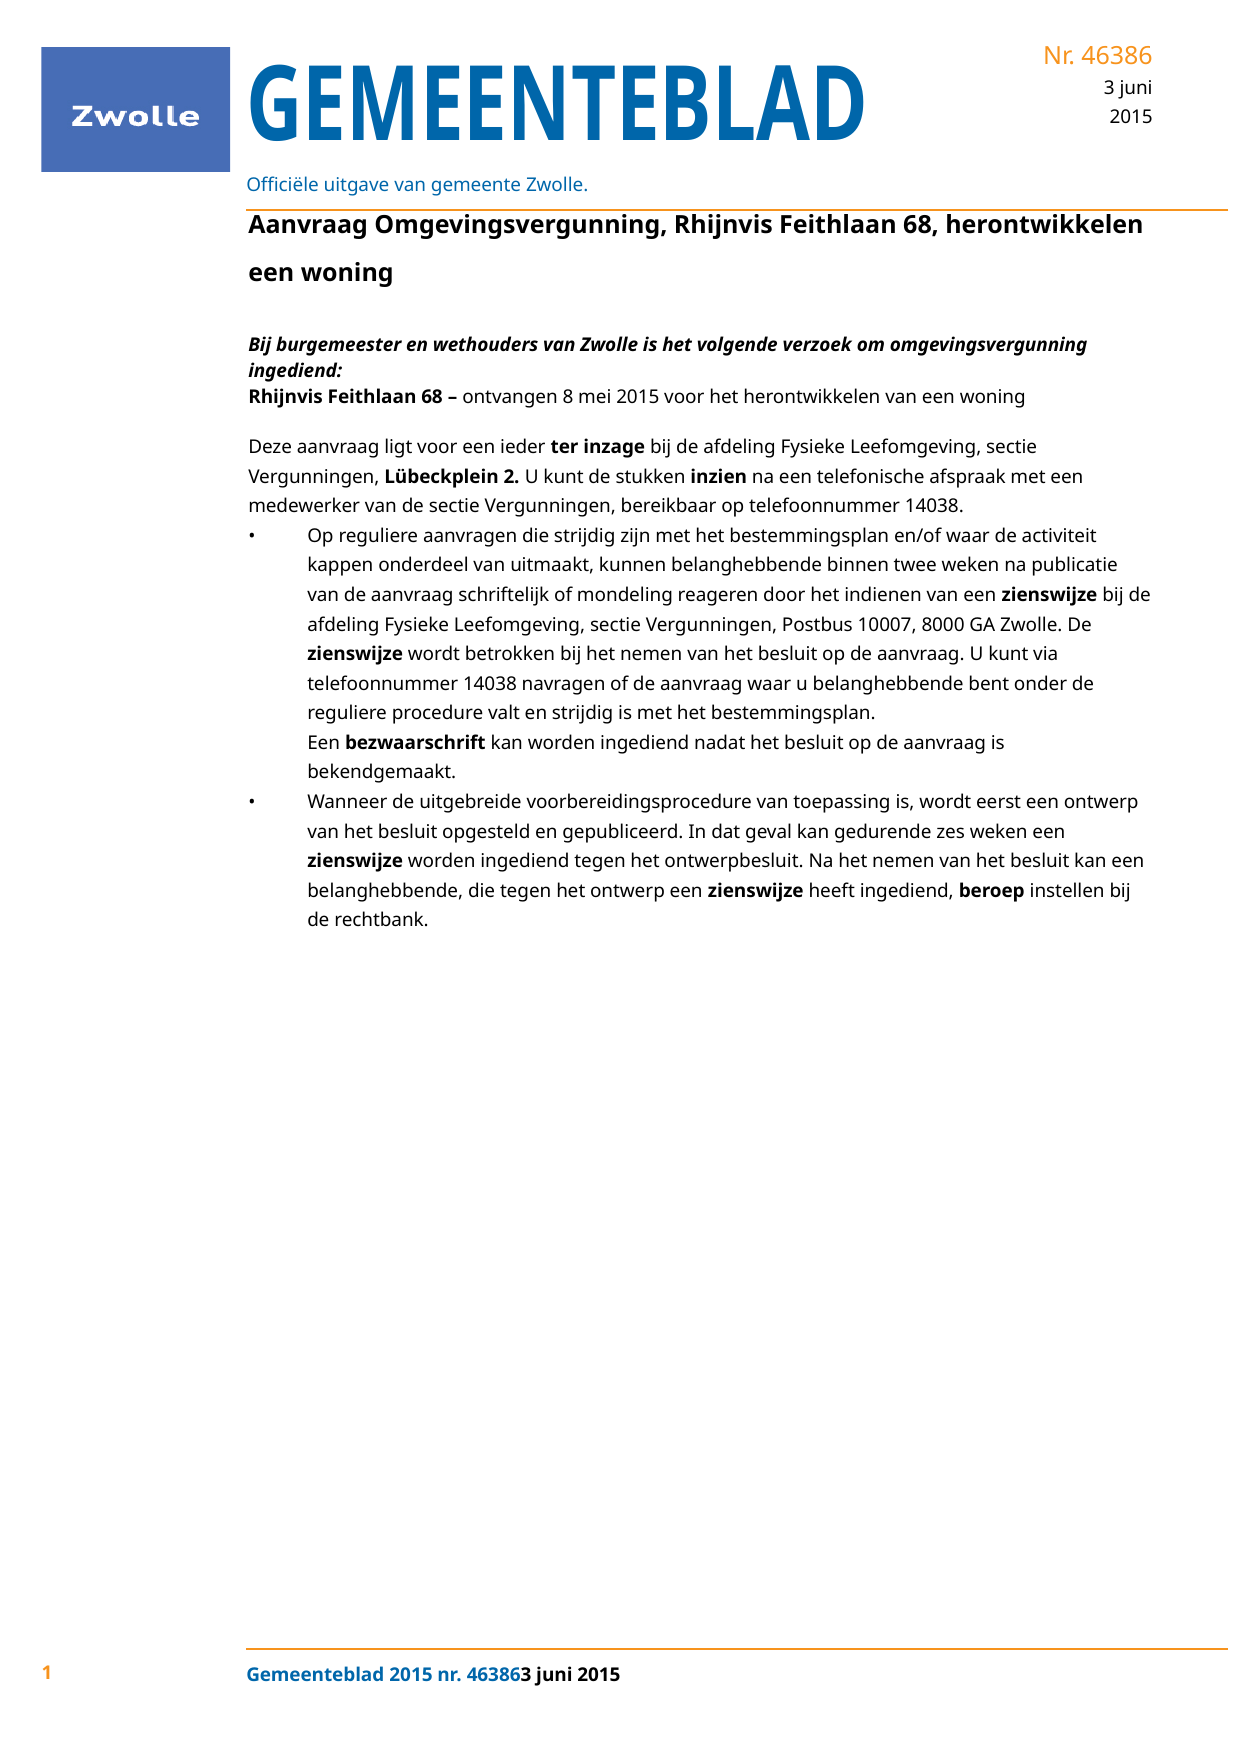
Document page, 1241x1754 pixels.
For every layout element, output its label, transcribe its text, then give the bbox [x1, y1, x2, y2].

picture [41, 47, 231, 172]
text Rhijnvis Feithlaan 68 – ontvangen 8 mei 2015 voor het herontwikkelen van een woning [248, 383, 1152, 409]
text Aanvraag Omgevingsvergunning, Rhijnvis Feithlaan 68, herontwikkelen een woning [248, 211, 1152, 288]
text Deze aanvraag ligt voor een ieder ter inzage bij de afdeling Fysieke Leefomgeving, sectie Vergunningen, Lübeckplein 2. U kunt de stukken inzien na een telefonische afspraak met een medewerker van de sectie Vergunningen, bereikbaar op telefoonnummer 14038. [248, 433, 1152, 518]
list Een bezwaarschrift kan worden ingediend nadat het besluit op de aanvraag is bekendgemaakt. [248, 729, 1152, 784]
text Bij burgemeester en wethouders van Zwolle is het volgende verzoek om omgevingsvergunning ingediend: [248, 331, 1152, 383]
list Wanneer de uitgebreide voorbereidingsprocedure van toepassing is, wordt eerst een ontwerp van het besluit opgesteld en gepubliceerd. In dat geval kan gedurende zes weken een zienswijze worden ingediend tegen het ontwerpbesluit. Na het nemen van het besluit kan een belanghebbende, die tegen het ontwerp een zienswijze heeft ingediend, beroep instellen bij de rechtbank. [248, 788, 1152, 932]
list Op reguliere aanvragen die strijdig zijn met het bestemmingsplan en/of waar de activiteit kappen onderdeel van uitmaakt, kunnen belanghebbende binnen twee weken na publicatie van de aanvraag schriftelijk of mondeling reageren door het indienen van een zienswijze bij de afdeling Fysieke Leefomgeving, sectie Vergunningen, Postbus 10007, 8000 GA Zwolle. De zienswijze wordt betrokken bij het nemen van het besluit op de aanvraag. U kunt via telefoonnummer 14038 navragen of de aanvraag waar u belanghebbende bent onder de reguliere procedure valt en strijdig is met het bestemmingsplan. [248, 522, 1152, 725]
